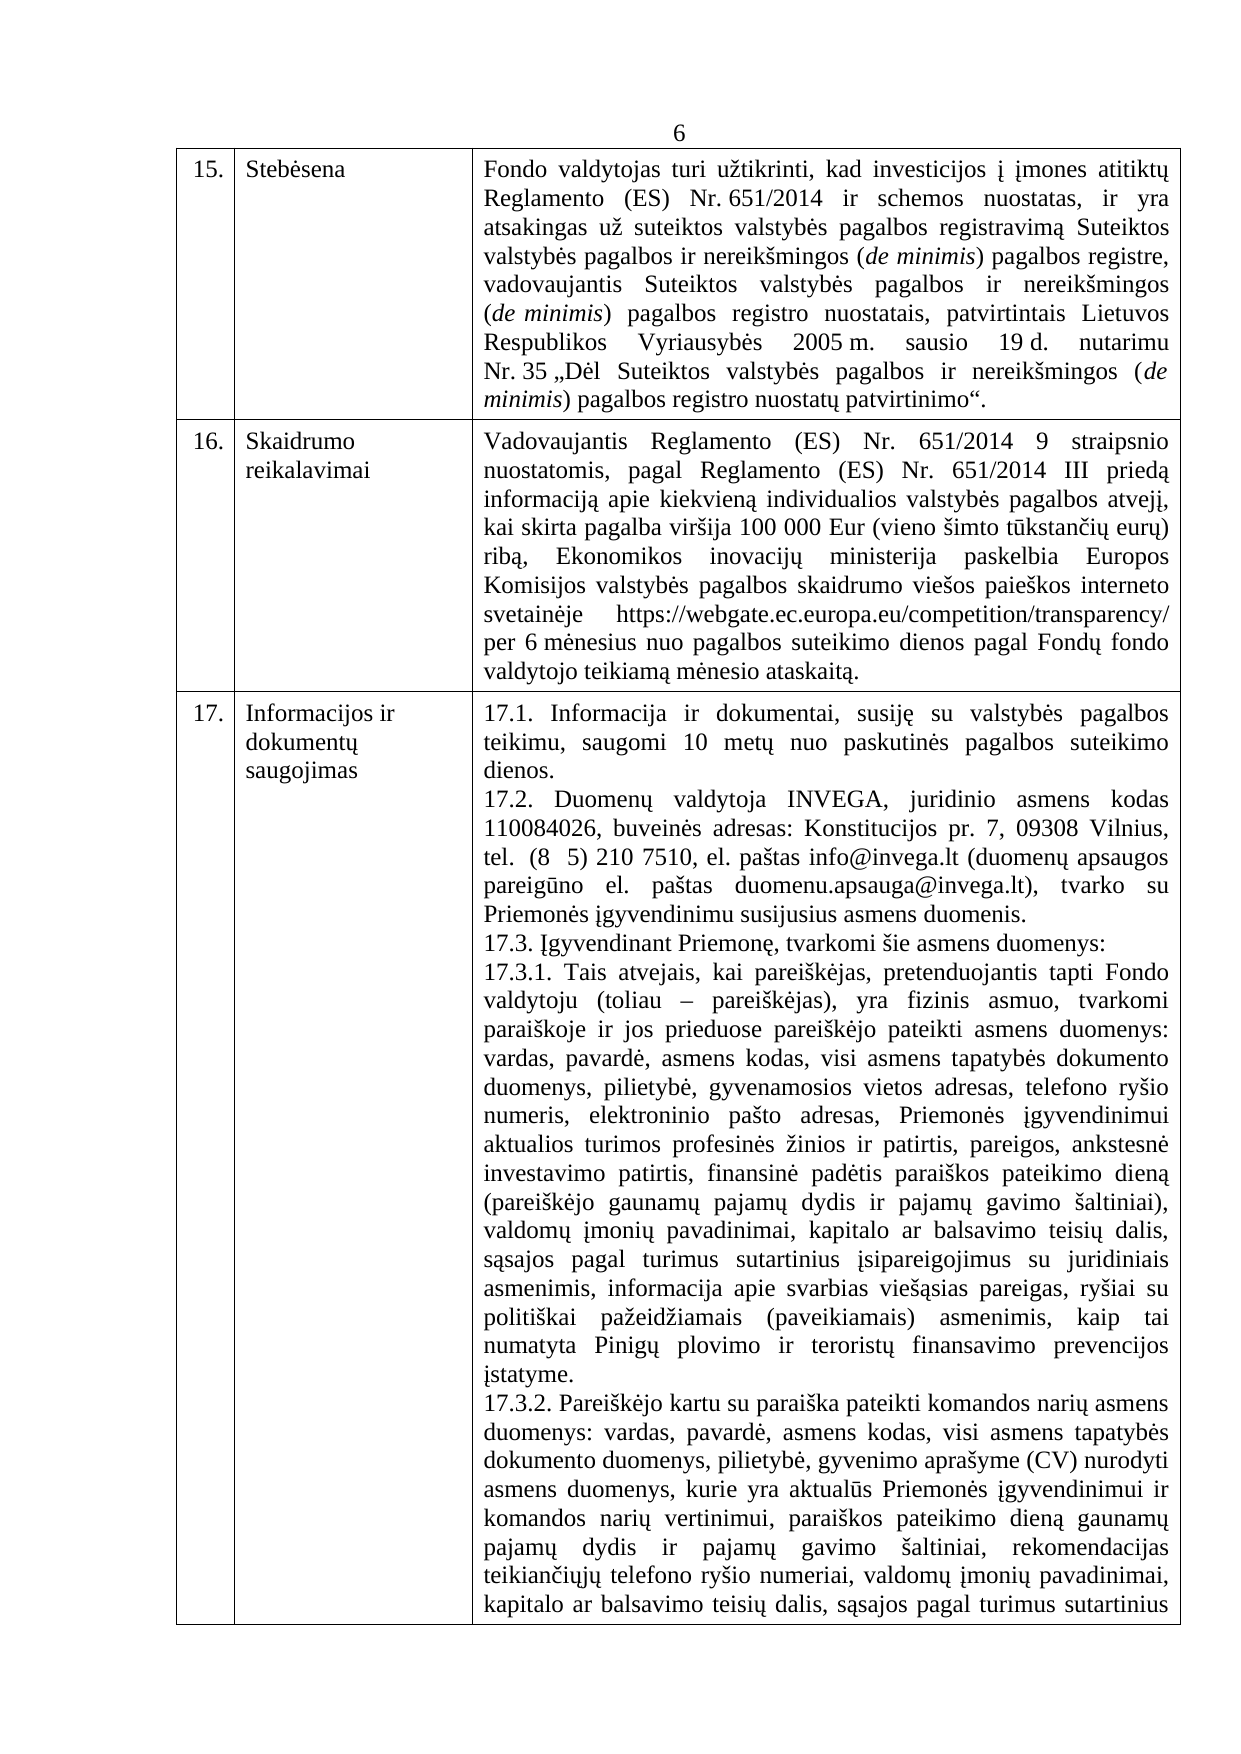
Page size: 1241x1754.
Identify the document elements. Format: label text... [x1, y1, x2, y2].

table_cell Informacijos ir dokumentų saugojimas [235, 692, 472, 1624]
table_cell 17.1. Informacija ir dokumentai, susiję su valstybės pagalbos teikimu, saugomi 10 metų nuo paskutinės pagalbos suteikimo dienos. 17.2. Duomenų valdytoja INVEGA, juridinio asmens kodas 110084026, buveinės adresas: Konstitucijos pr. 7, 09308 Vilnius, tel. (8 5) 210 7510, el. paštas info@invega.lt (duomenų apsaugos pareigūno el. paštas duomenu.apsauga@invega.lt), tvarko su Priemonės įgyvendinimu susijusius asmens duomenis. 17.3. Įgyvendinant Priemonę, tvarkomi šie asmens duomenys: 17.3.1. Tais atvejais, kai pareiškėjas, pretenduojantis tapti Fondo valdytoju (toliau – pareiškėjas), yra fizinis asmuo, tvarkomi paraiškoje ir jos prieduose pareiškėjo pateikti asmens duomenys: vardas, pavardė, asmens kodas, visi asmens tapatybės dokumento duomenys, pilietybė, gyvenamosios vietos adresas, telefono ryšio numeris, elektroninio pašto adresas, Priemonės įgyvendinimui aktualios turimos profesinės žinios ir patirtis, pareigos, ankstesnė investavimo patirtis, finansinė padėtis paraiškos pateikimo dieną (pareiškėjo gaunamų pajamų dydis ir pajamų gavimo šaltiniai), valdomų įmonių pavadinimai, kapitalo ar balsavimo teisių dalis, sąsajos pagal turimus sutartinius įsipareigojimus su juridiniais asmenimis, informacija apie svarbias viešąsias pareigas, ryšiai su politiškai pažeidžiamais (paveikiamais) asmenimis, kaip tai numatyta Pinigų plovimo ir teroristų finansavimo prevencijos įstatyme. 17.3.2. Pareiškėjo kartu su paraiška pateikti komandos narių asmens duomenys: vardas, pavardė, asmens kodas, visi asmens tapatybės dokumento duomenys, pilietybė, gyvenimo aprašyme (CV) nurodyti asmens duomenys, kurie yra aktualūs Priemonės įgyvendinimui ir komandos narių vertinimui, paraiškos pateikimo dieną gaunamų pajamų dydis ir pajamų gavimo šaltiniai, rekomendacijas teikiančiųjų telefono ryšio numeriai, valdomų įmonių pavadinimai, kapitalo ar balsavimo teisių dalis, sąsajos pagal turimus sutartinius [473, 692, 1180, 1624]
table_cell Stebėsena [235, 149, 472, 419]
table_cell Vadovaujantis Reglamento (ES) Nr. 651/2014 9 straipsnio nuostatomis, pagal Reglamento (ES) Nr. 651/2014 III priedą informaciją apie kiekvieną individualios valstybės pagalbos atvejį, kai skirta pagalba viršija 100 000 Eur (vieno šimto tūkstančių eurų) ribą, Ekonomikos inovacijų ministerija paskelbia Europos Komisijos valstybės pagalbos skaidrumo viešos paieškos interneto svetainėje https://webgate.ec.europa.eu/competition/transparency/ per 6 mėnesius nuo pagalbos suteikimo dienos pagal Fondų fondo valdytojo teikiamą mėnesio ataskaitą. [473, 420, 1180, 691]
table_cell Fondo valdytojas turi užtikrinti, kad investicijos į įmones atitiktų Reglamento (ES) Nr. 651/2014 ir schemos nuostatas, ir yra atsakingas už suteiktos valstybės pagalbos registravimą Suteiktos valstybės pagalbos ir nereikšmingos (de minimis) pagalbos registre, vadovaujantis Suteiktos valstybės pagalbos ir nereikšmingos (de minimis) pagalbos registro nuostatais, patvirtintais Lietuvos Respublikos Vyriausybės 2005 m. sausio 19 d. nutarimu Nr. 35 „Dėl Suteiktos valstybės pagalbos ir nereikšmingos (de minimis) pagalbos registro nuostatų patvirtinimo“. [473, 149, 1180, 419]
table_cell 17. [177, 692, 234, 1624]
table_cell 16. [177, 420, 234, 691]
table_cell 15. [177, 149, 234, 419]
table_cell Skaidrumo reikalavimai [235, 420, 472, 691]
